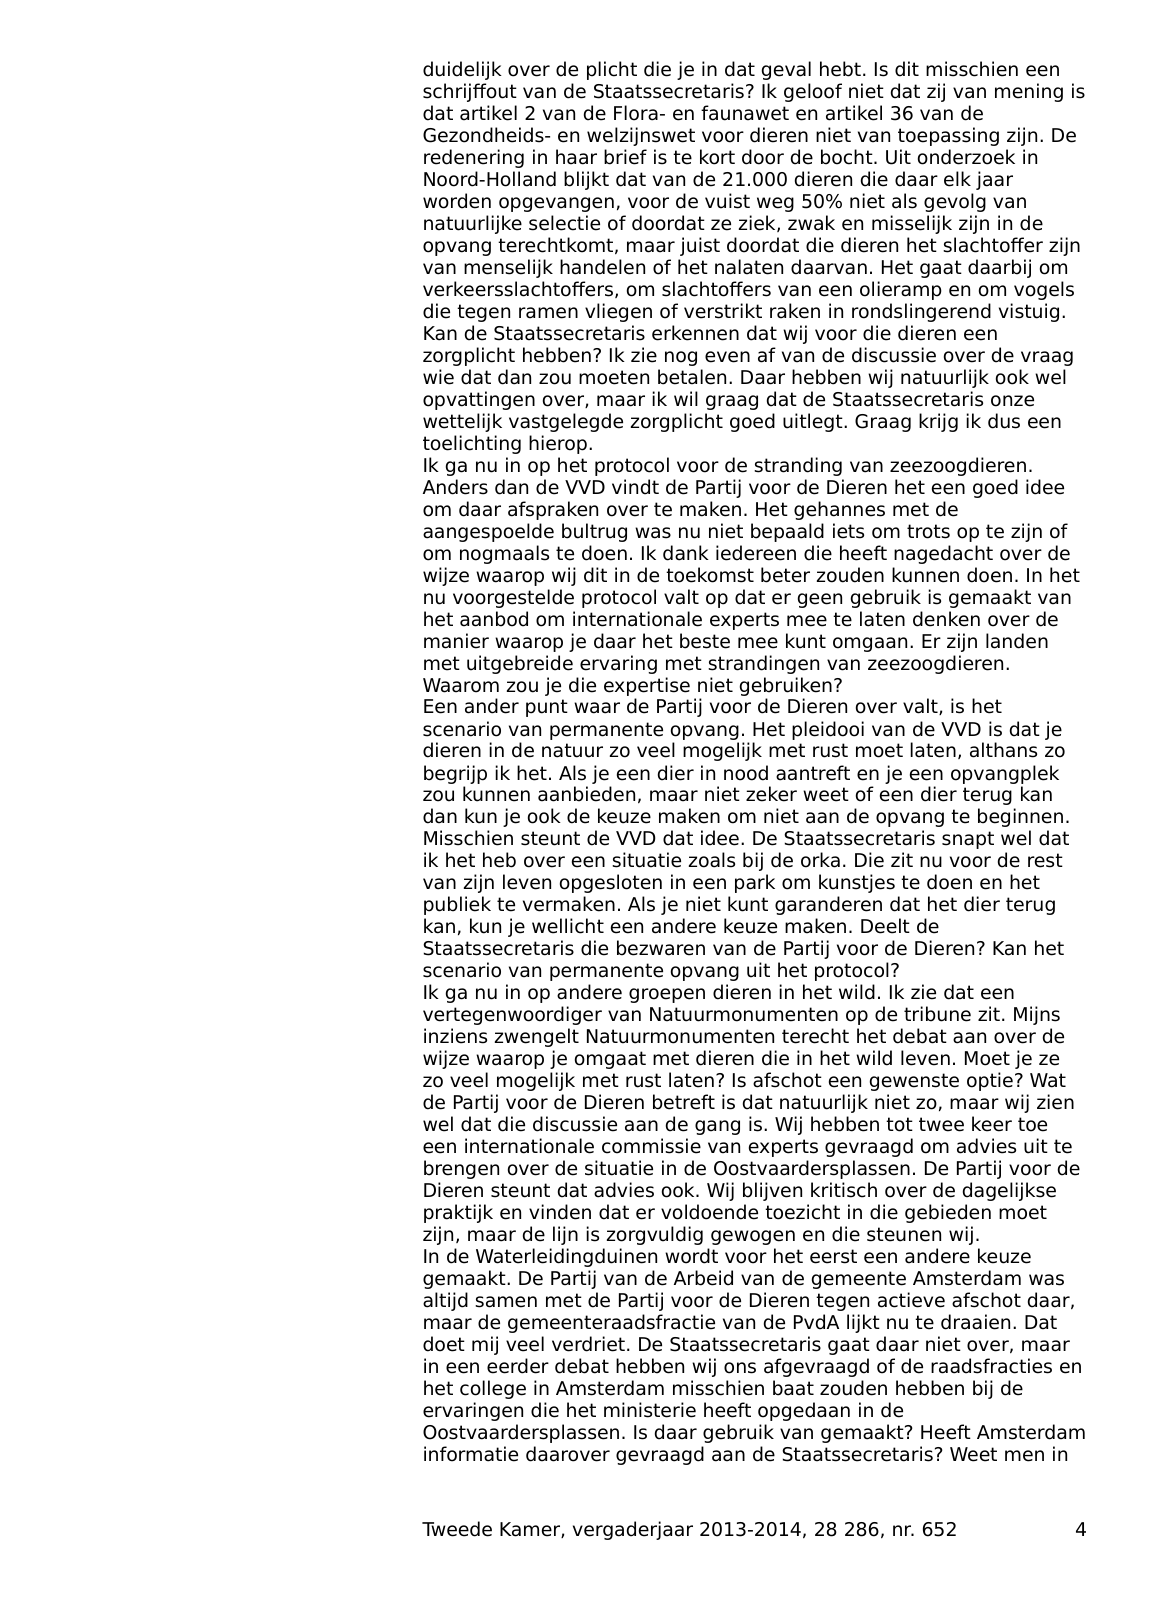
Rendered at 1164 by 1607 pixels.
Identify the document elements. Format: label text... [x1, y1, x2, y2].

text In de Waterleidingduinen wordt voor het eerst een andere keuze gemaakt. De Partij van de Arbeid van de gemeente Amsterdam was altijd samen met de Partij voor de Dieren tegen actieve afschot daar, maar de gemeenteraadsfractie van de PvdA lijkt nu te draaien. Dat doet mij veel verdriet. De Staatssecretaris gaat daar niet over, maar in een eerder debat hebben wij ons afgevraagd of de raadsfracties en het college in Amsterdam misschien baat zouden hebben bij de ervaringen die het ministerie heeft opgedaan in de Oostvaardersplassen. Is daar gebruik van gemaakt? Heeft Amsterdam informatie daarover gevraagd aan de Staatssecretaris? Weet men in [422, 1246, 1087, 1466]
text Ik ga nu in op het protocol voor de stranding van zeezoogdieren. Anders dan de VVD vindt de Partij voor de Dieren het een goed idee om daar afspraken over te maken. Het gehannes met de aangespoelde bultrug was nu niet bepaald iets om trots op te zijn of om nogmaals te doen. Ik dank iedereen die heeft nagedacht over de wijze waarop wij dit in de toekomst beter zouden kunnen doen. In het nu voorgestelde protocol valt op dat er geen gebruik is gemaakt van het aanbod om internationale experts mee te laten denken over de manier waarop je daar het beste mee kunt omgaan. Er zijn landen met uitgebreide ervaring met strandingen van zeezoogdieren. Waarom zou je die expertise niet gebruiken? [422, 455, 1087, 696]
text Ik ga nu in op andere groepen dieren in het wild. Ik zie dat een vertegenwoordiger van Natuurmonumenten op de tribune zit. Mijns inziens zwengelt Natuurmonumenten terecht het debat aan over de wijze waarop je omgaat met dieren die in het wild leven. Moet je ze zo veel mogelijk met rust laten? Is afschot een gewenste optie? Wat de Partij voor de Dieren betreft is dat natuurlijk niet zo, maar wij zien wel dat die discussie aan de gang is. Wij hebben tot twee keer toe een internationale commissie van experts gevraagd om advies uit te brengen over de situatie in de Oostvaardersplassen. De Partij voor de Dieren steunt dat advies ook. Wij blijven kritisch over de dagelijkse praktijk en vinden dat er voldoende toezicht in die gebieden moet zijn, maar de lijn is zorgvuldig gewogen en die steunen wij. [422, 982, 1087, 1246]
text duidelijk over de plicht die je in dat geval hebt. Is dit misschien een schrijffout van de Staatssecretaris? Ik geloof niet dat zij van mening is dat artikel 2 van de Flora- en faunawet en artikel 36 van de Gezondheids- en welzijnswet voor dieren niet van toepassing zijn. De redenering in haar brief is te kort door de bocht. Uit onderzoek in Noord-Holland blijkt dat van de 21.000 dieren die daar elk jaar worden opgevangen, voor de vuist weg 50% niet als gevolg van natuurlijke selectie of doordat ze ziek, zwak en misselijk zijn in de opvang terechtkomt, maar juist doordat die dieren het slachtoffer zijn van menselijk handelen of het nalaten daarvan. Het gaat daarbij om verkeersslachtoffers, om slachtoffers van een olieramp en om vogels die tegen ramen vliegen of verstrikt raken in rondslingerend vistuig. Kan de Staatssecretaris erkennen dat wij voor die dieren een zorgplicht hebben? Ik zie nog even af van de discussie over de vraag wie dat dan zou moeten betalen. Daar hebben wij natuurlijk ook wel opvattingen over, maar ik wil graag dat de Staatssecretaris onze wettelijk vastgelegde zorgplicht goed uitlegt. Graag krijg ik dus een toelichting hierop. [422, 59, 1087, 455]
text Een ander punt waar de Partij voor de Dieren over valt, is het scenario van permanente opvang. Het pleidooi van de VVD is dat je dieren in de natuur zo veel mogelijk met rust moet laten, althans zo begrijp ik het. Als je een dier in nood aantreft en je een opvangplek zou kunnen aanbieden, maar niet zeker weet of een dier terug kan dan kun je ook de keuze maken om niet aan de opvang te beginnen. Misschien steunt de VVD dat idee. De Staatssecretaris snapt wel dat ik het heb over een situatie zoals bij de orka. Die zit nu voor de rest van zijn leven opgesloten in een park om kunstjes te doen en het publiek te vermaken. Als je niet kunt garanderen dat het dier terug kan, kun je wellicht een andere keuze maken. Deelt de Staatssecretaris die bezwaren van de Partij voor de Dieren? Kan het scenario van permanente opvang uit het protocol? [422, 696, 1087, 982]
